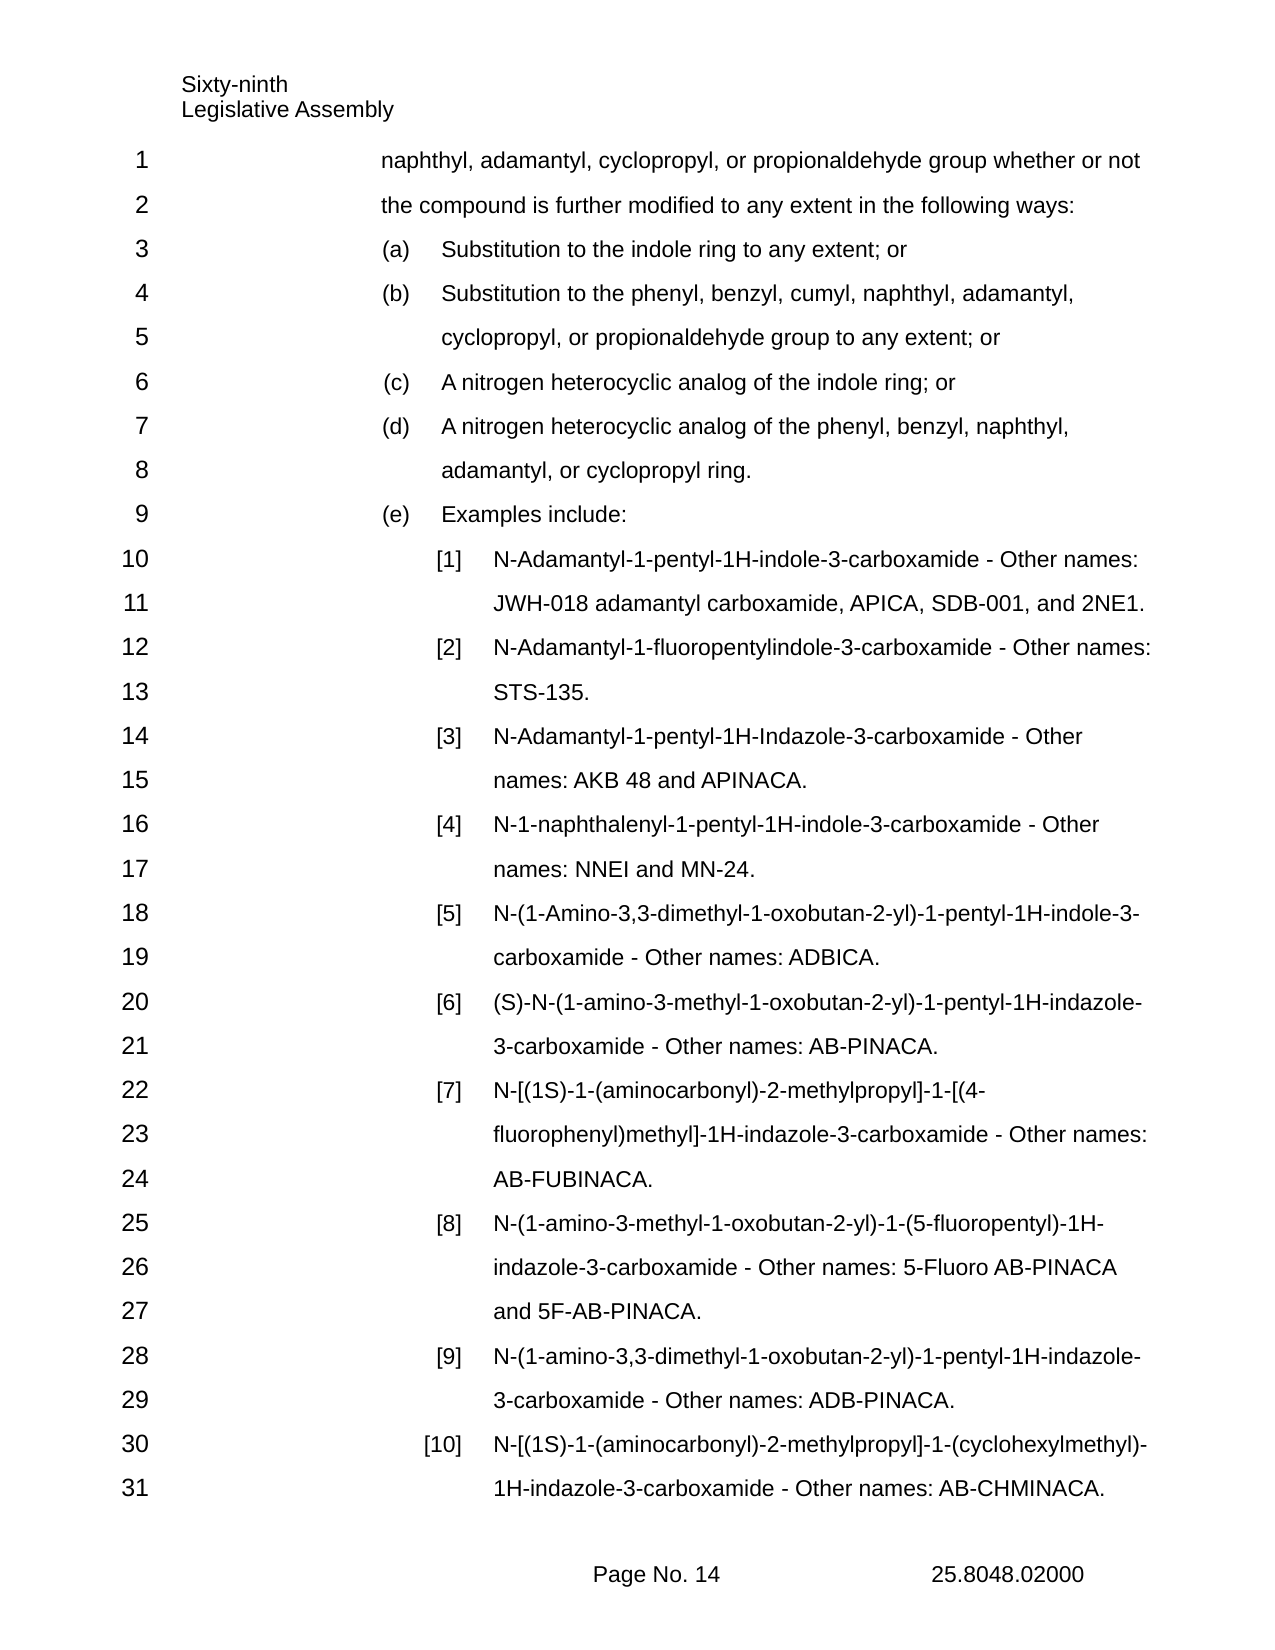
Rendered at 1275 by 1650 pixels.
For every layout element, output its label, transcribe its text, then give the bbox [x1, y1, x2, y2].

text [8] N-(1-amino-3-methyl-1-oxobutan-2-yl)-1-(5-fluoropentyl)-1H-indazole-3-carboxamide - Other names: 5-Fluoro AB-PINACA and 5F-AB-PINACA. [181, 1196, 1154, 1329]
text [2] N-Adamantyl-1-fluoropentylindole-3-carboxamide - Other names: STS-135. [181, 620, 1154, 709]
text [4] N-1-naphthalenyl-1-pentyl-1H-indole-3-carboxamide - Other names: NNEI and MN-24. [181, 797, 1154, 886]
text [7] N-[(1S)-1-(aminocarbonyl)-2-methylpropyl]-1-[(4-fluorophenyl)methyl]-1H-indazole-3-carboxamide - Other names: AB-FUBINACA. [181, 1063, 1154, 1196]
text [9] N-(1-amino-3,3-dimethyl-1-oxobutan-2-yl)-1-pentyl-1H-indazole-3-carboxamide - Other names: ADB-PINACA. [181, 1329, 1154, 1417]
text [3] N-Adamantyl-1-pentyl-1H-Indazole-3-carboxamide - Other names: AKB 48 and APINACA. [181, 709, 1154, 797]
text (c) A nitrogen heterocyclic analog of the indole ring; or [181, 355, 1154, 399]
text [1] N-Adamantyl-1-pentyl-1H-indole-3-carboxamide - Other names: JWH-018 adamantyl carboxamide, APICA, SDB-001, and 2NE1. [181, 532, 1154, 620]
text (e) Examples include: [181, 487, 1154, 532]
text (b) Substitution to the phenyl, benzyl, cumyl, naphthyl, adamantyl, cyclopropyl, or propionaldehyde group to any extent; or [181, 266, 1154, 355]
text naphthyl, adamantyl, cyclopropyl, or propionaldehyde group whether or not the compound is further modified to any extent in the following ways: [181, 133, 1154, 222]
text (d) A nitrogen heterocyclic analog of the phenyl, benzyl, naphthyl, adamantyl, or cyclopropyl ring. [181, 399, 1154, 487]
text (a) Substitution to the indole ring to any extent; or [181, 222, 1154, 266]
text [6] (S)-N-(1-amino-3-methyl-1-oxobutan-2-yl)-1-pentyl-1H-indazole-3-carboxamide - Other names: AB-PINACA. [181, 974, 1154, 1063]
text [5] N-(1-Amino-3,3-dimethyl-1-oxobutan-2-yl)-1-pentyl-1H-indole-3-carboxamide - Other names: ADBICA. [181, 886, 1154, 974]
text [10] N-[(1S)-1-(aminocarbonyl)-2-methylpropyl]-1-(cyclohexylmethyl)-1H-indazole-3-carboxamide - Other names: AB-CHMINACA. [181, 1417, 1154, 1506]
